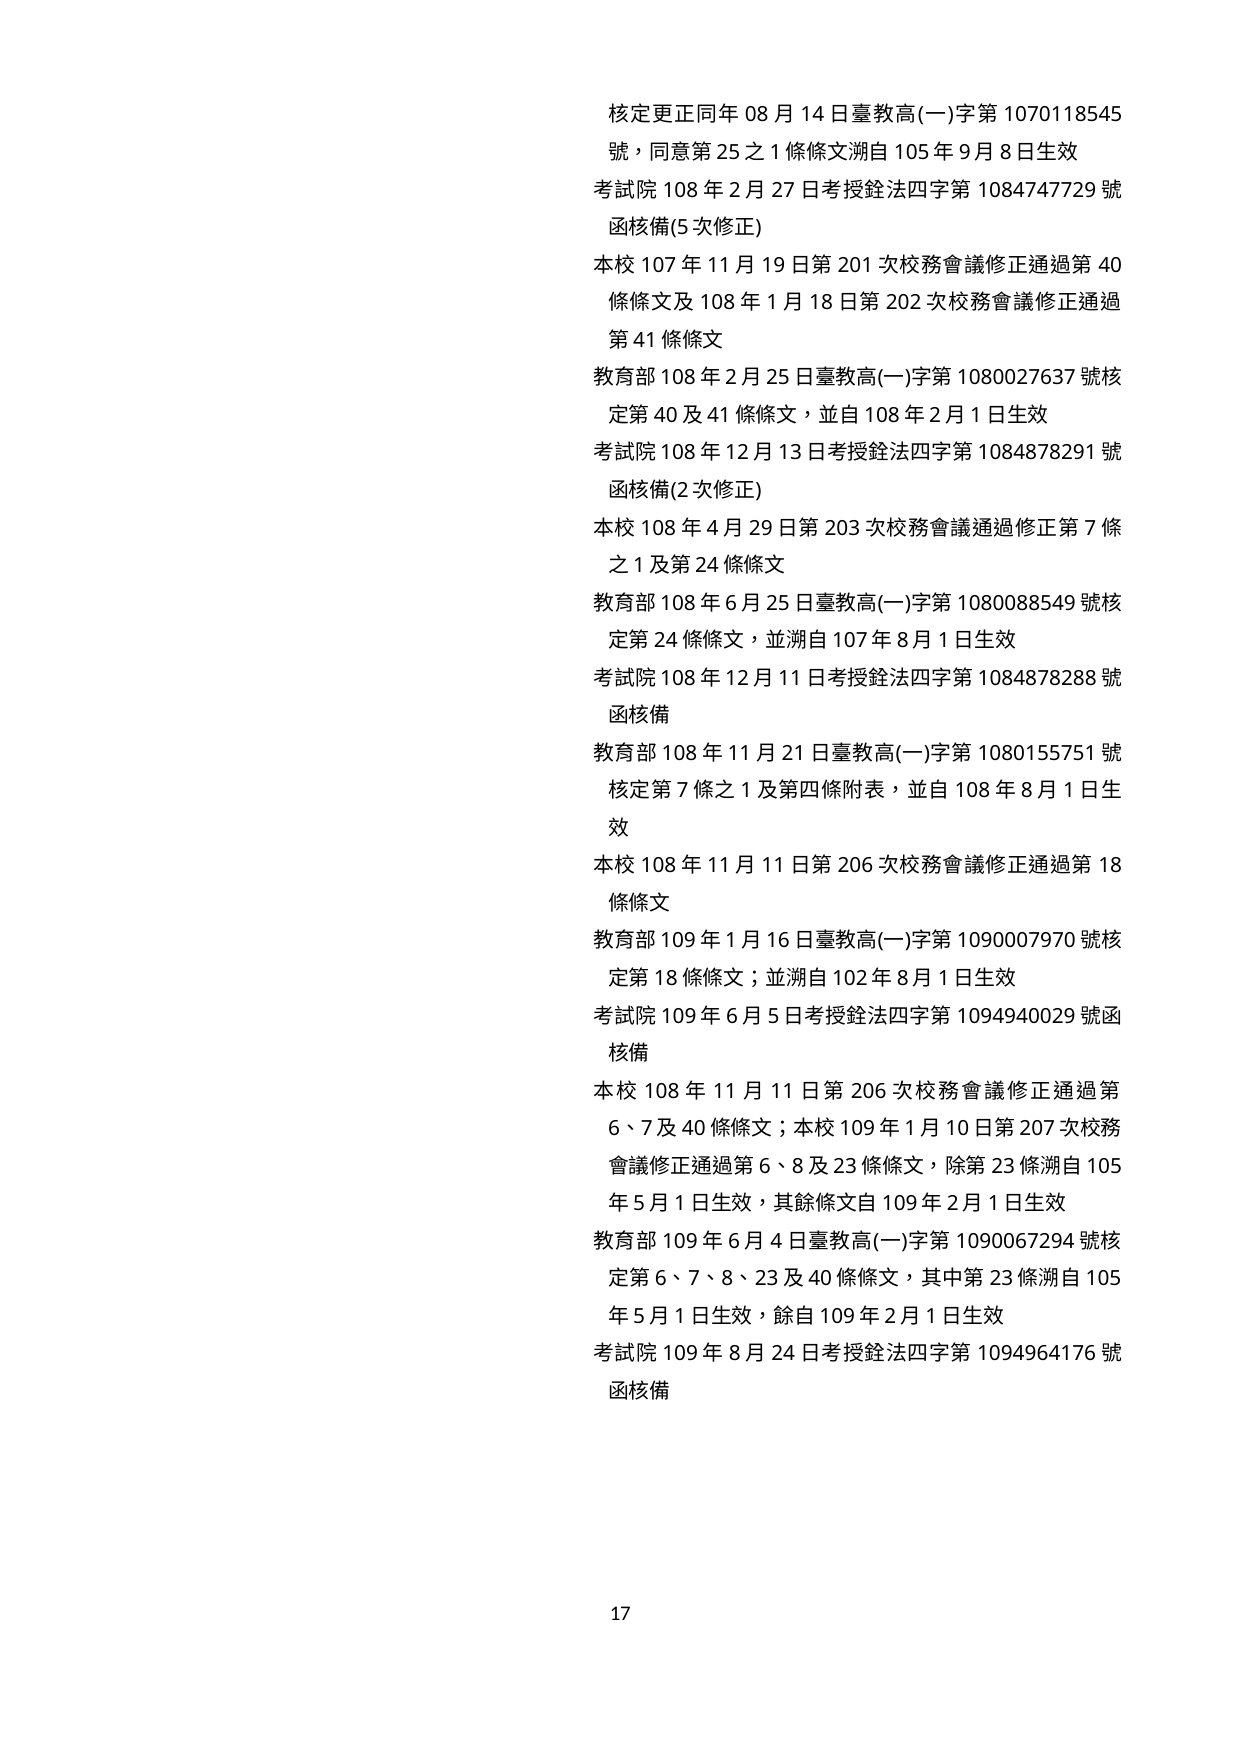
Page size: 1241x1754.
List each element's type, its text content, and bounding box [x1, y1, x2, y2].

text 考試院108年12月11日考授銓法四字第1084878288號函核備 [593, 657, 1122, 732]
text 本校107年11月19日第201次校務會議修正通過第40條條文及108年1月18日第202次校務會議修正通過第41條條文 [593, 244, 1122, 357]
text 本校108年11月11日第206次校務會議修正通過第18條條文 [593, 845, 1122, 920]
text 教育部109年1月16日臺教高(一)字第1090007970號核定第18條條文；並溯自102年8月1日生效 [593, 920, 1122, 995]
text 考試院109年6月5日考授銓法四字第1094940029號函核備 [593, 995, 1122, 1070]
text 本校108年4月29日第203次校務會議通過修正第7條之1及第24條條文 [593, 507, 1122, 582]
text 核定更正同年08月14日臺教高(一)字第1070118545號，同意第25之1條條文溯自105年9月8日生效 [593, 94, 1122, 169]
text 本校108年11月11日第206次校務會議修正通過第6、7及40條條文；本校109年1月10日第207次校務會議修正通過第6、8及23條條文，除第23條溯自105年5月1日生效，其餘條文自109年2月1日生效 [593, 1070, 1122, 1220]
text 考試院108年12月13日考授銓法四字第1084878291號函核備(2次修正) [593, 432, 1122, 507]
text 教育部109年6月4日臺教高(一)字第1090067294號核定第6、7、8、23及40條條文，其中第23條溯自105年5月1日生效，餘自109年2月1日生效 [593, 1221, 1122, 1333]
text 考試院109年8月24日考授銓法四字第1094964176號函核備 [593, 1333, 1122, 1408]
text 考試院108年2月27日考授銓法四字第1084747729號函核備(5次修正) [593, 169, 1122, 244]
text 教育部108年6月25日臺教高(一)字第1080088549號核定第24條條文，並溯自107年8月1日生效 [593, 582, 1122, 657]
text 教育部108年2月25日臺教高(一)字第1080027637號核定第40及41條條文，並自108年2月1日生效 [593, 357, 1122, 432]
text 教育部108年11月21日臺教高(一)字第1080155751號核定第7條之1及第四條附表，並自108年8月1日生效 [593, 732, 1122, 845]
